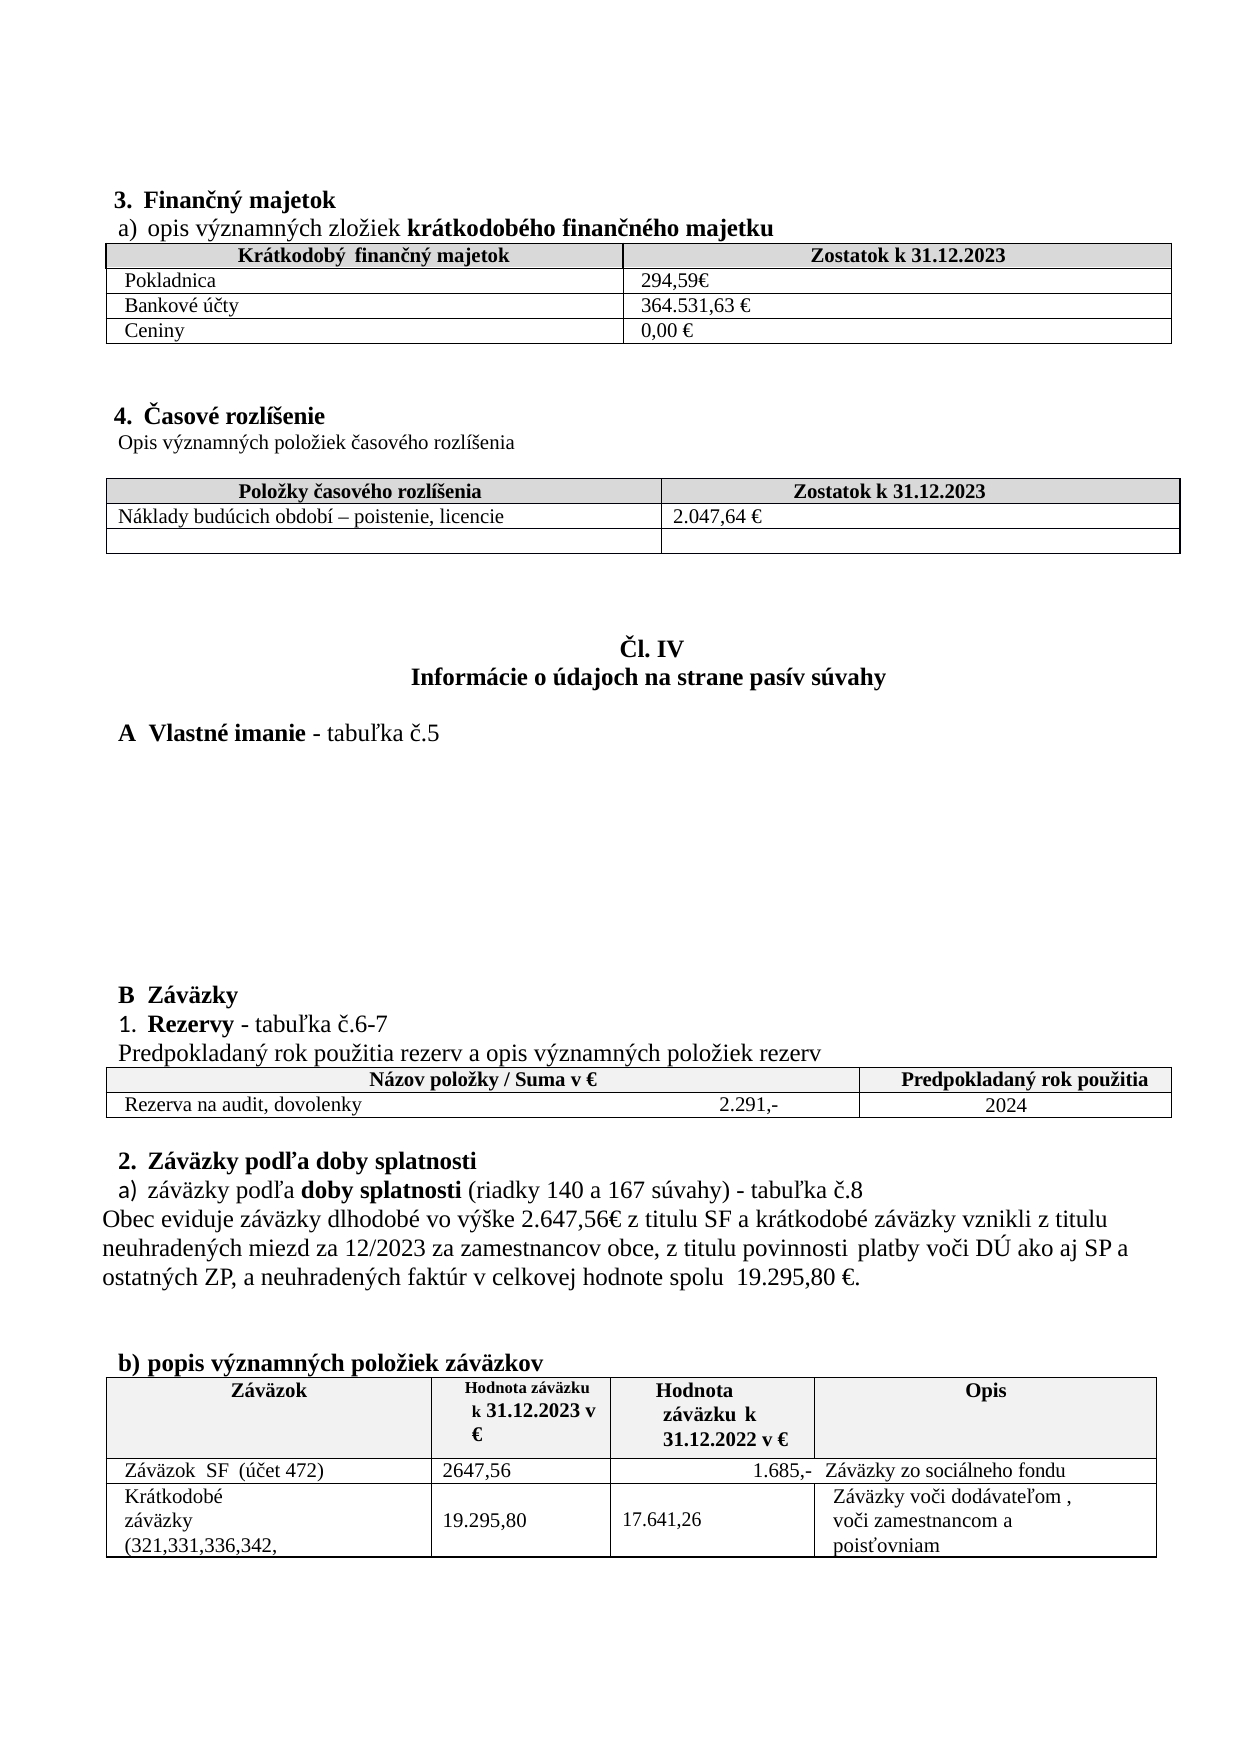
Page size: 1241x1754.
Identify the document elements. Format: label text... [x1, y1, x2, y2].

table_cell Záväzok SF (účet 472) [107, 1459, 431, 1483]
table_cell [107, 529, 661, 553]
text Informácie o údajoch na strane pasív súvahy A Vlastné imanie - tabuľka č.5 [118, 662, 906, 747]
list Rezervy - tabuľka č.6-7 [118, 1009, 1209, 1038]
table_cell 19.295,80 [432, 1484, 610, 1556]
list popis významných položiek záväzkov [118, 1348, 1209, 1377]
table_cell Pokladnica [107, 269, 623, 292]
text B Záväzky [118, 981, 1209, 1009]
table_header Zostatok k 31.12.2023 [662, 479, 1179, 503]
table_header Opis [815, 1378, 1156, 1458]
table_header Hodnota záväzku k 31.12.2022 v € [611, 1378, 814, 1458]
table_cell 0,00 € [624, 319, 1171, 342]
list Záväzky podľa doby splatnosti [118, 1147, 1209, 1176]
table_cell Ceniny [107, 319, 623, 342]
table_header Krátkodobý finančný majetok [107, 244, 622, 267]
list Finančný majetok [114, 185, 1209, 214]
table_cell Záväzky voči dodávateľom , voči zamestnancom a poisťovniam [815, 1484, 1156, 1556]
table_cell 1.685,- Záväzky zo sociálneho fondu [611, 1459, 1156, 1483]
table_cell 294,59€ [624, 269, 1171, 292]
text Čl. IV [559, 634, 745, 662]
table_cell 364.531,63 € [624, 294, 1171, 317]
table_header Záväzok [107, 1378, 431, 1458]
list záväzky podľa doby splatnosti (riadky 140 a 167 súvahy) - tabuľka č.8 [118, 1176, 1209, 1204]
table_cell 2024 [860, 1093, 1171, 1117]
text Opis významných položiek časového rozlíšenia [118, 430, 1209, 454]
table_cell 2.047,64 € [662, 504, 1179, 528]
table_cell Rezerva na audit, dovolenky 2.291,- [107, 1093, 859, 1117]
table_header Hodnota záväzku k 31.12.2023 v € [432, 1378, 610, 1458]
table_cell 2647,56 [432, 1459, 610, 1483]
table_header Predpokladaný rok použitia [860, 1068, 1171, 1092]
text a) opis významných zložiek krátkodobého finančného majetku [118, 214, 1209, 242]
table_cell 17.641,26 [611, 1484, 814, 1556]
table_cell Náklady budúcich období – poistenie, licencie [107, 504, 661, 528]
table_header Položky časového rozlíšenia [107, 479, 661, 503]
table_header Názov položky / Suma v € [107, 1068, 859, 1092]
text Predpokladaný rok použitia rezerv a opis významných položiek rezerv [118, 1038, 1209, 1067]
table_header Zostatok k 31.12.2023 [624, 244, 1171, 267]
text Obec eviduje záväzky dlhodobé vo výške 2.647,56€ z titulu SF a krátkodobé záväzky vznikli z titulu neuhradených miezd za 12/2023 za zamestnancov obce, z titulu povinnosti platby voči DÚ ako aj SP a ostatných ZP, a neuhradených faktúr v celkovej hodnote spolu 19.295,80 €. [102, 1204, 1168, 1290]
table_cell [662, 529, 1179, 553]
list Časové rozlíšenie [114, 401, 1209, 430]
table_cell Bankové účty [107, 294, 623, 317]
table_cell Krátkodobé záväzky (321,331,336,342,379)2) [107, 1484, 431, 1556]
